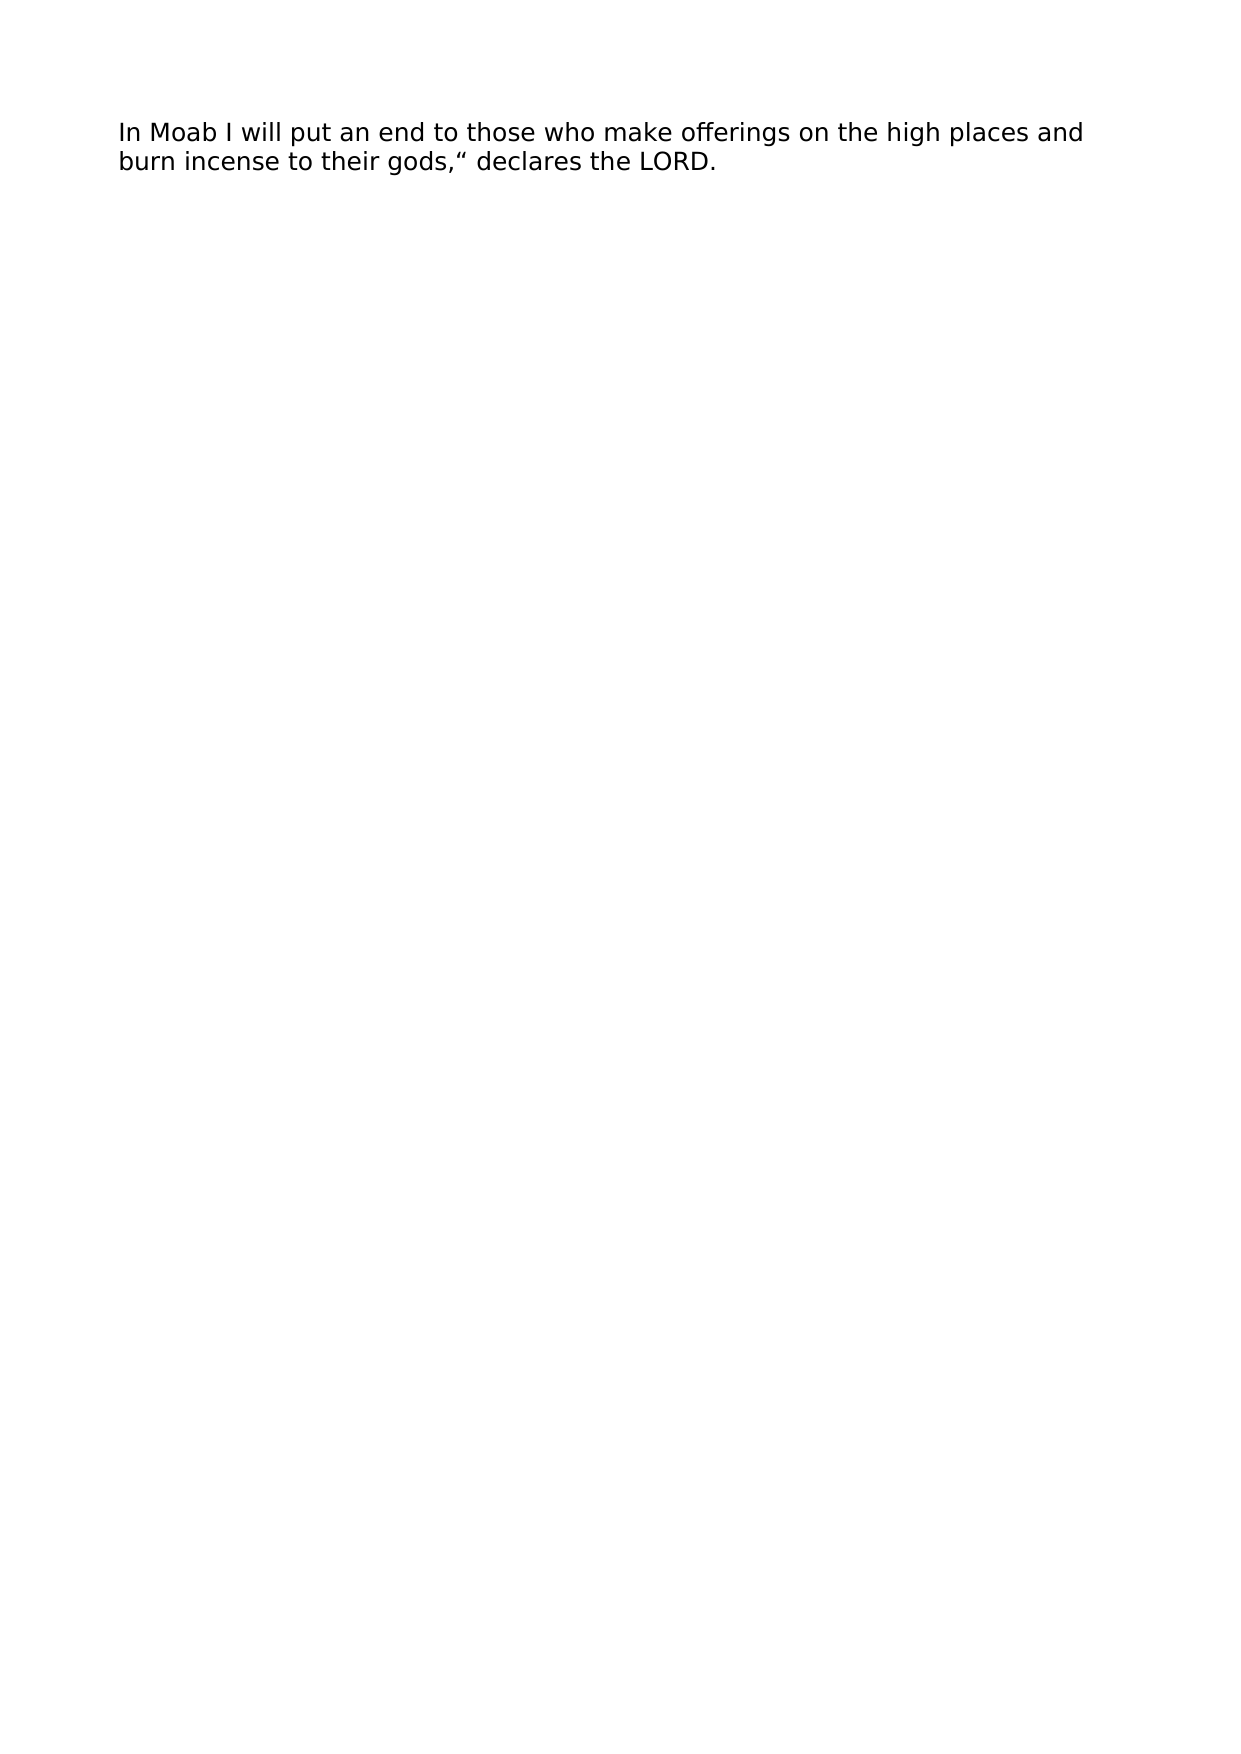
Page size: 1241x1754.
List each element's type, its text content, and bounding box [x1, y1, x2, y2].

text In Moab I will put an end to those who make offerings on the high places and burn incense to their gods,“ declares the LORD. [118, 118, 1122, 176]
